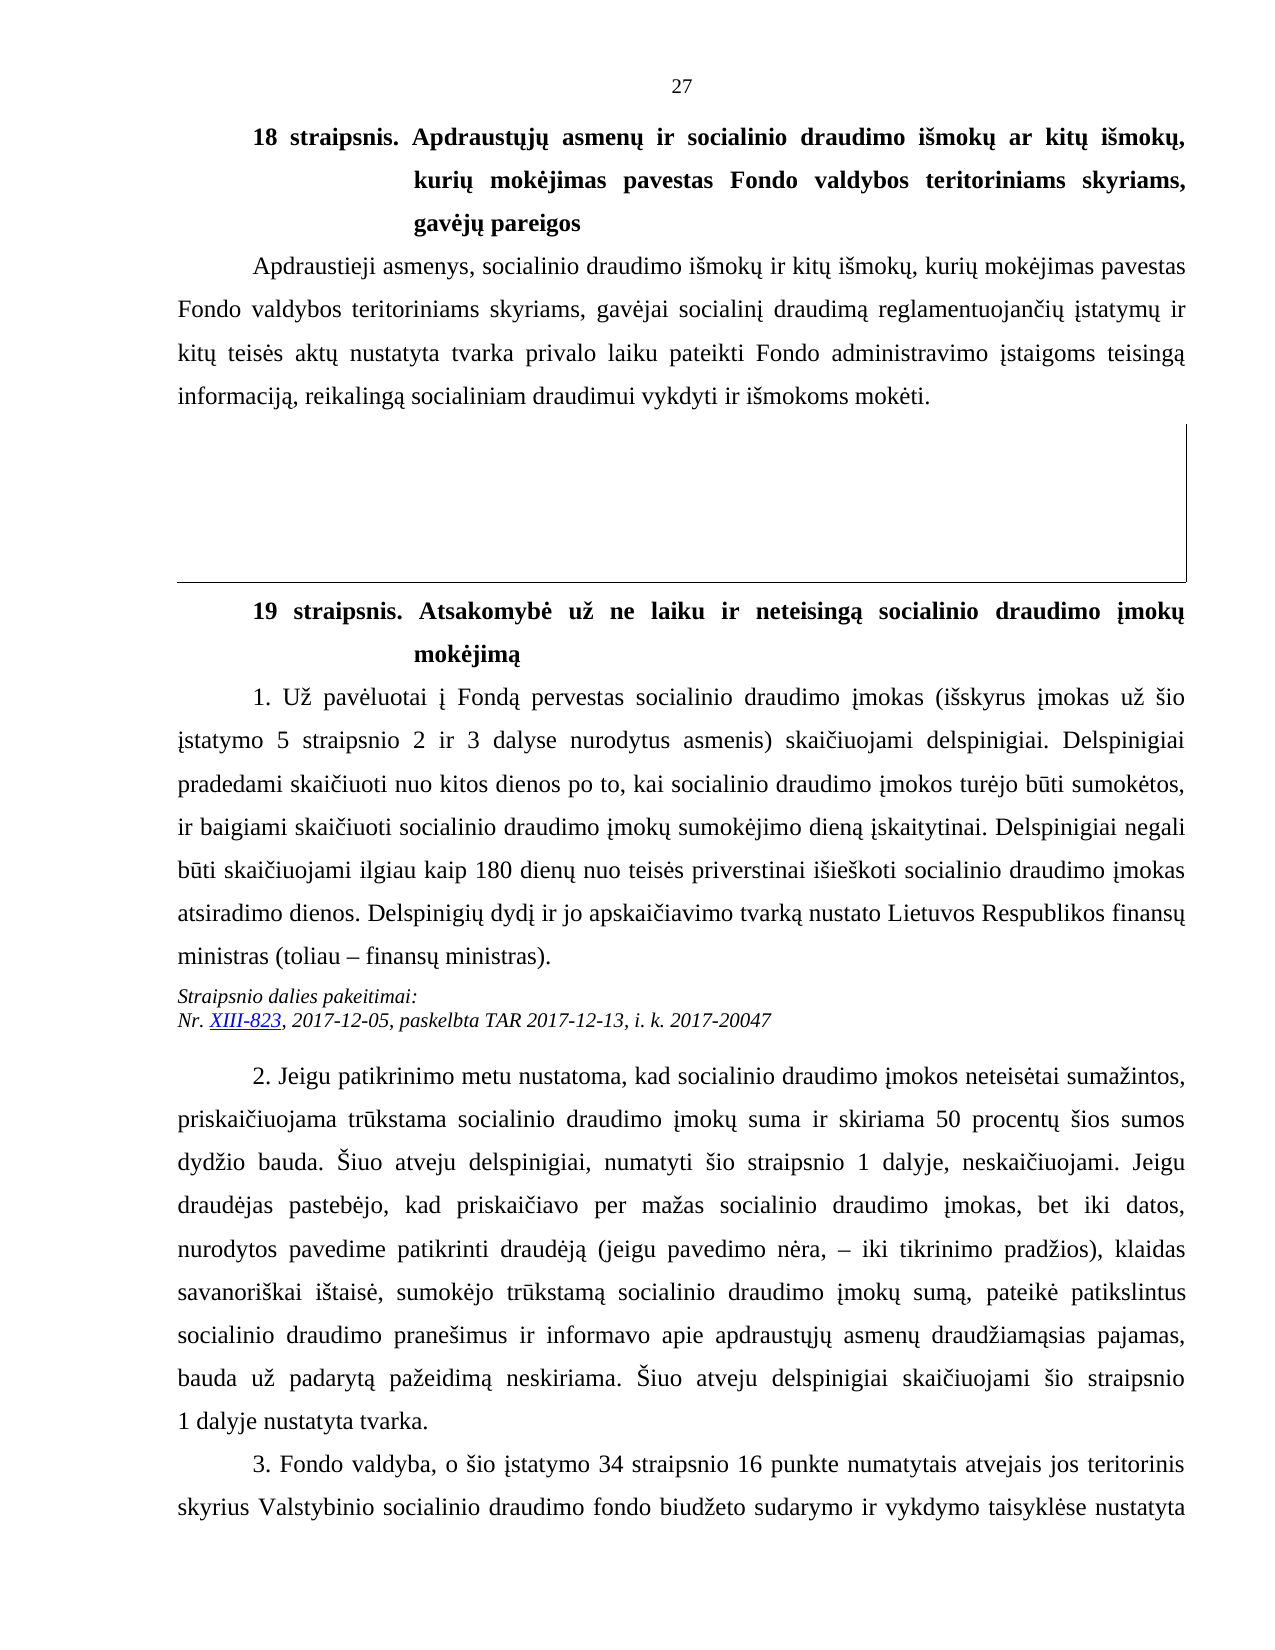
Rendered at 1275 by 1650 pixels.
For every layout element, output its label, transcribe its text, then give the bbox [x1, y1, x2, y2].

text Straipsnio dalies pakeitimai: [177, 984, 1186, 1008]
text 18 straipsnis. Apdraustųjų asmenų ir socialinio draudimo išmokų ar kitų išmokų, kurių mokėjimas pavestas Fondo valdybos teritoriniams skyriams, gavėjų pareigos [252, 122, 1186, 237]
text 1. Už pavėluotai į Fondą pervestas socialinio draudimo įmokas (išskyrus įmokas už šio įstatymo 5 straipsnio 2 ir 3 dalyse nurodytus asmenis) skaičiuojami delspinigiai. Delspinigiai pradedami skaičiuoti nuo kitos dienos po to, kai socialinio draudimo įmokos turėjo būti sumokėtos, ir baigiami skaičiuoti socialinio draudimo įmokų sumokėjimo dieną įskaitytinai. Delspinigiai negali būti skaičiuojami ilgiau kaip 180 dienų nuo teisės priverstinai išieškoti socialinio draudimo įmokas atsiradimo dienos. Delspinigių dydį ir jo apskaičiavimo tvarką nustato Lietuvos Respublikos finansų ministras (toliau – finansų ministras). [177, 682, 1186, 970]
text 3. Fondo valdyba, o šio įstatymo 34 straipsnio 16 punkte numatytais atvejais jos teritorinis skyrius Valstybinio socialinio draudimo fondo biudžeto sudarymo ir vykdymo taisyklėse nustatyta [177, 1449, 1186, 1521]
text 2. Jeigu patikrinimo metu nustatoma, kad socialinio draudimo įmokos neteisėtai sumažintos, priskaičiuojama trūkstama socialinio draudimo įmokų suma ir skiriama 50 procentų šios sumos dydžio bauda. Šiuo atveju delspinigiai, numatyti šio straipsnio 1 dalyje, neskaičiuojami. Jeigu draudėjas pastebėjo, kad priskaičiavo per mažas socialinio draudimo įmokas, bet iki datos, nurodytos pavedime patikrinti draudėją (jeigu pavedimo nėra, – iki tikrinimo pradžios), klaidas savanoriškai ištaisė, sumokėjo trūkstamą socialinio draudimo įmokų sumą, pateikė patikslintus socialinio draudimo pranešimus ir informavo apie apdraustųjų asmenų draudžiamąsias pajamas, bauda už padarytą pažeidimą neskiriama. Šiuo atveju delspinigiai skaičiuojami šio straipsnio 1 dalyje nustatyta tvarka. [177, 1061, 1186, 1435]
text Apdraustieji asmenys, socialinio draudimo išmokų ir kitų išmokų, kurių mokėjimas pavestas Fondo valdybos teritoriniams skyriams, gavėjai socialinį draudimą reglamentuojančių įstatymų ir kitų teisės aktų nustatyta tvarka privalo laiku pateikti Fondo administravimo įstaigoms teisingą informaciją, reikalingą socialiniam draudimui vykdyti ir išmokoms mokėti. [177, 251, 1186, 409]
text Nr. XIII-823, 2017-12-05, paskelbta TAR 2017-12-13, i. k. 2017-20047 [177, 1008, 1186, 1032]
text 19 straipsnis. Atsakomybė už ne laiku ir neteisingą socialinio draudimo įmokų mokėjimą [252, 596, 1186, 668]
